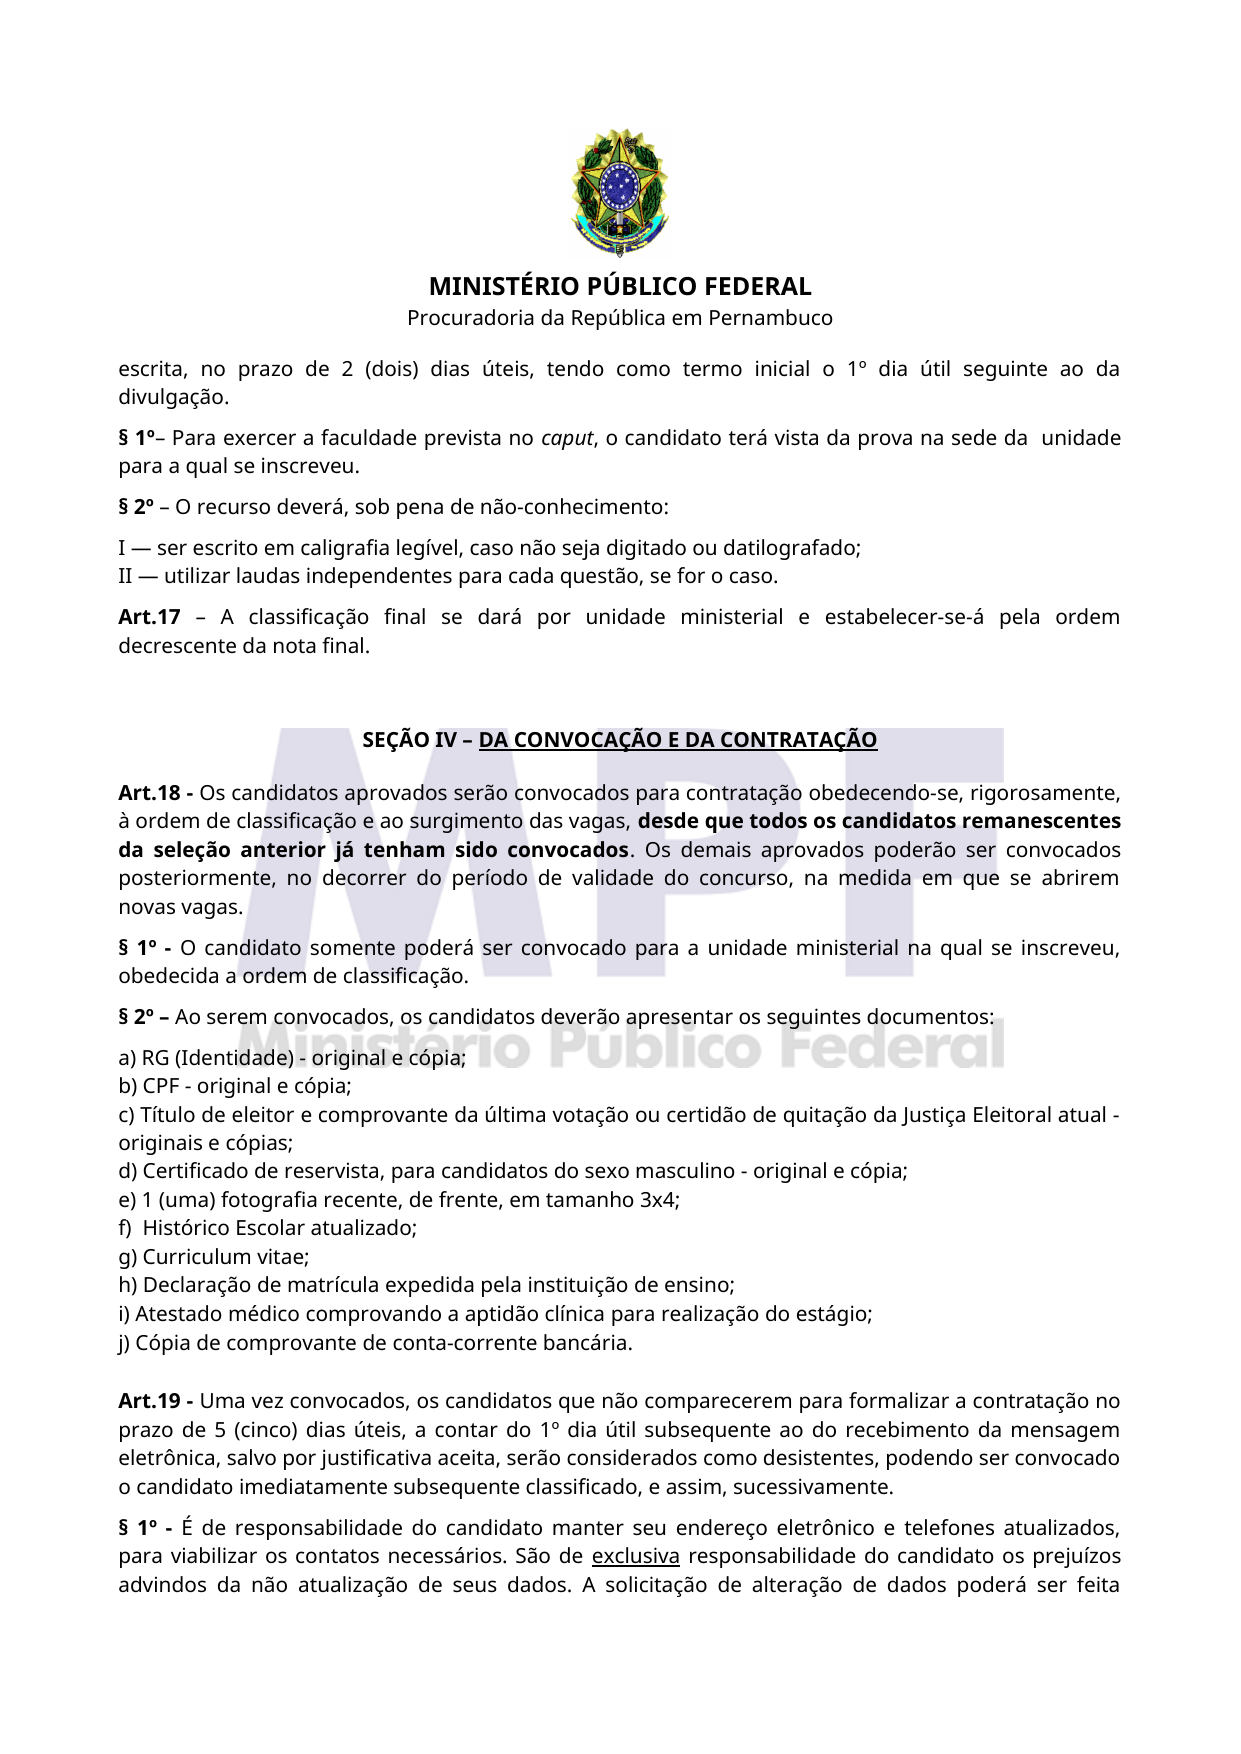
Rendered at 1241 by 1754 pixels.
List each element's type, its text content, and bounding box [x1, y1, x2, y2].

text Art.17 – A classificação final se dará por unidade ministerial e estabelecer-se-á pela ordem decrescente da nota final. [118, 602, 1122, 659]
text escrita, no prazo de 2 (dois) dias úteis, tendo como termo inicial o 1º dia útil seguinte ao da divulgação. [118, 354, 1122, 411]
text Art.18 - Os candidatos aprovados serão convocados para contratação obedecendo-se, rigorosamente, à ordem de classificação e ao surgimento das vagas, desde que todos os candidatos remanescentes da seleção anterior já tenham sido convocados. Os demais aprovados poderão ser convocados posteriormente, no decorrer do período de validade do concurso, na medida em que se abrirem novas vagas. [118, 778, 1122, 920]
text § 2º – Ao serem convocados, os candidatos deverão apresentar os seguintes documentos: [118, 1002, 1122, 1031]
text a) RG (Identidade) - original e cópia; [118, 1043, 1122, 1071]
text f) Histórico Escolar atualizado; [118, 1213, 1122, 1242]
picture [236, 920, 1004, 933]
text h) Declaração de matrícula expedida pela instituição de ensino; [118, 1270, 1122, 1299]
text II — utilizar laudas independentes para cada questão, se for o caso. [118, 562, 1122, 590]
text i) Atestado médico comprovando a aptidão clínica para realização do estágio; [118, 1299, 1122, 1328]
text § 1º - O candidato somente poderá ser convocado para a unidade ministerial na qual se inscreveu, obedecida a ordem de classificação. [118, 933, 1122, 990]
text § 1º– Para exercer a faculdade prevista no caput, o candidato terá vista da prova na sede da unidade para a qual se inscreveu. [118, 423, 1122, 480]
text I — ser escrito em caligrafia legível, caso não seja digitado ou datilografado; [118, 533, 1122, 562]
text d) Certificado de reservista, para candidatos do sexo masculino - original e cópia; [118, 1157, 1122, 1185]
text j) Cópia de comprovante de conta-corrente bancária. [118, 1328, 1122, 1357]
text SEÇÃO IV – DA CONVOCAÇÃO E DA CONTRATAÇÃO [118, 725, 1122, 753]
text c) Título de eleitor e comprovante da última votação ou certidão de quitação da Justiça Eleitoral atual - originais e cópias; [118, 1100, 1122, 1157]
text b) CPF - original e cópia; [118, 1071, 1122, 1100]
text § 1º - É de responsabilidade do candidato manter seu endereço eletrônico e telefones atualizados, para viabilizar os contatos necessários. São de exclusiva responsabilidade do candidato os prejuízos advindos da não atualização de seus dados. A solicitação de alteração de dados poderá ser feita [118, 1513, 1122, 1598]
text e) 1 (uma) fotografia recente, de frente, em tamanho 3x4; [118, 1185, 1122, 1213]
text Art.19 - Uma vez convocados, os candidatos que não comparecerem para formalizar a contratação no prazo de 5 (cinco) dias úteis, a contar do 1º dia útil subsequente ao do recebimento da mensagem eletrônica, salvo por justificativa aceita, serão considerados como desistentes, podendo ser convocado o candidato imediatamente subsequente classificado, e assim, sucessivamente. [118, 1387, 1122, 1500]
text g) Curriculum vitae; [118, 1242, 1122, 1270]
picture [236, 753, 1004, 778]
text § 2º – O recurso deverá, sob pena de não-conhecimento: [118, 492, 1122, 521]
picture [236, 1031, 1004, 1043]
picture [236, 990, 1004, 1002]
